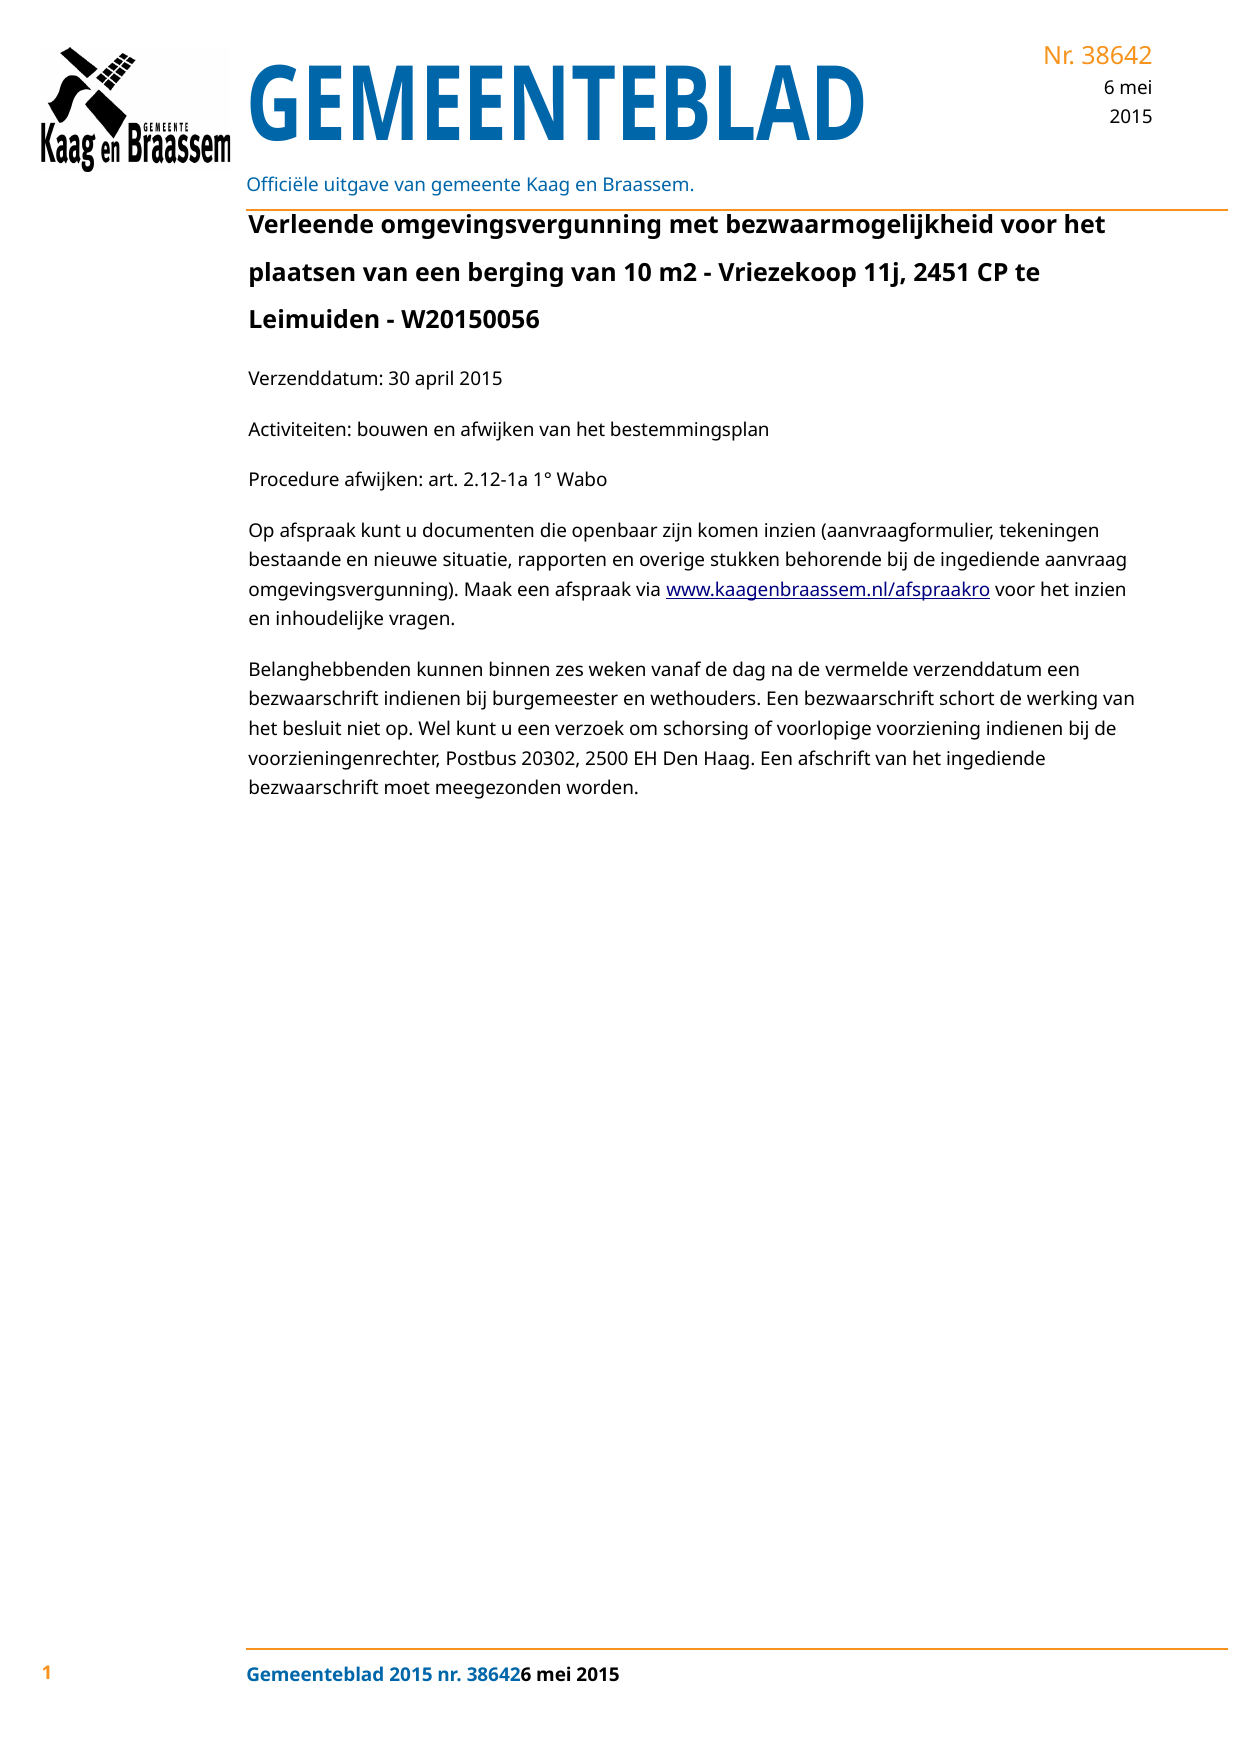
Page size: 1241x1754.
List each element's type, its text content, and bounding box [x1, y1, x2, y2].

text Verleende omgevingsvergunning met bezwaarmogelijkheid voor het plaatsen van een berging van 10 m2 - Vriezekoop 11j, 2451 CP te Leimuiden - W20150056 [248, 211, 1152, 336]
text Activiteiten: bouwen en afwijken van het bestemmingsplan [248, 416, 1152, 442]
text Verzenddatum: 30 april 2015 [248, 366, 1152, 391]
text Procedure afwijken: art. 2.12-1a 1° Wabo [248, 466, 1152, 492]
text Belanghebbenden kunnen binnen zes weken vanaf de dag na de vermelde verzenddatum een bezwaarschrift indienen bij burgemeester en wethouders. Een bezwaarschrift schort de werking van het besluit niet op. Wel kunt u een verzoek om schorsing of voorlopige voorziening indienen bij de voorzieningenrechter, Postbus 20302, 2500 EH Den Haag. Een afschrift van het ingediende bezwaarschrift moet meegezonden worden. [248, 656, 1152, 800]
picture [41, 47, 231, 172]
text Op afspraak kunt u documenten die openbaar zijn komen inzien (aanvraagformulier, tekeningen bestaande en nieuwe situatie, rapporten en overige stukken behorende bij de ingediende aanvraag omgevingsvergunning). Maak een afspraak via www.kaagenbraassem.nl/afspraakro voor het inzien en inhoudelijke vragen. [248, 517, 1152, 631]
